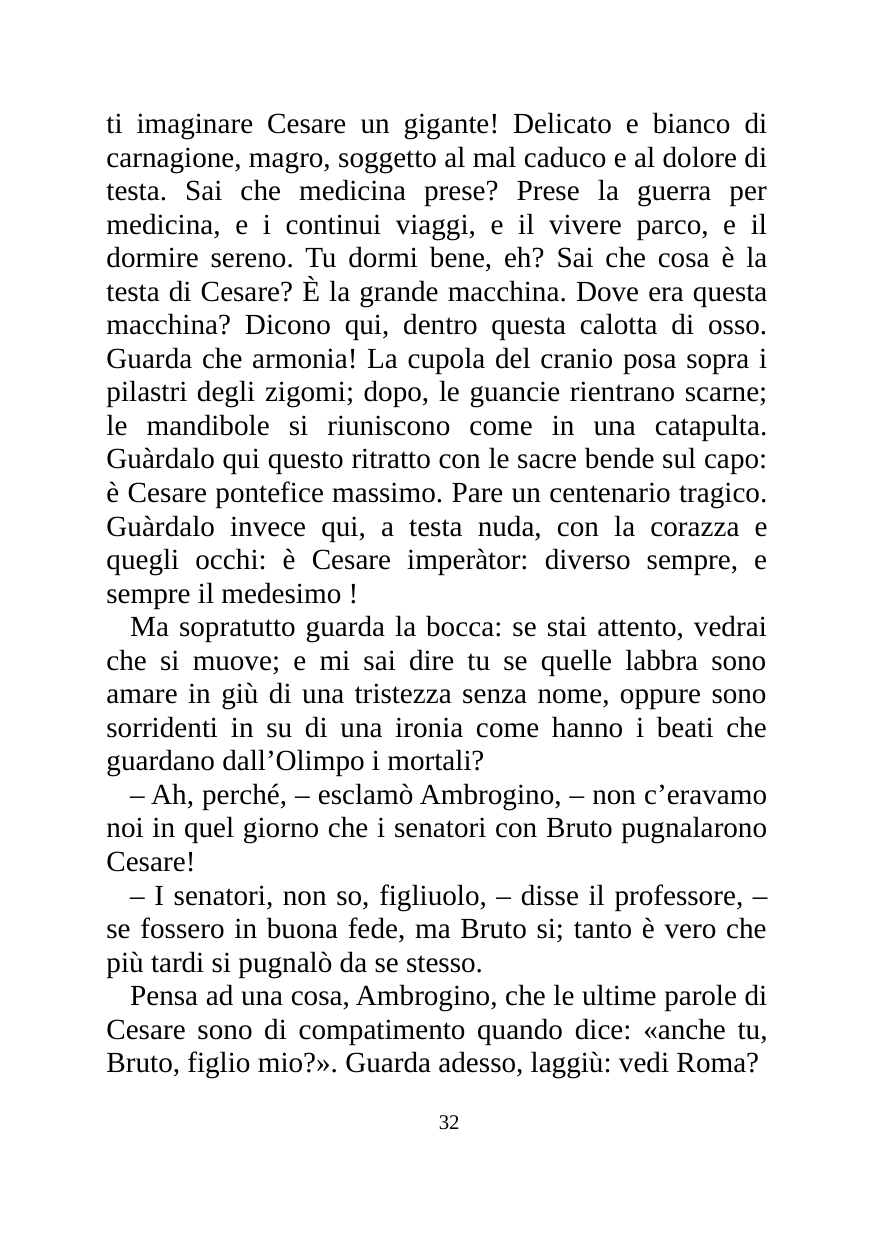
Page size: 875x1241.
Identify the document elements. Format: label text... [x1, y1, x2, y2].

text ti imaginare Cesare un gigante! Delicato e bianco di carnagione, magro, soggetto al mal caduco e al dolore di testa. Sai che medicina prese? Prese la guerra per medicina, e i continui viaggi, e il vivere parco, e il dormire sereno. Tu dormi bene, eh? Sai che cosa è la testa di Cesare? È la grande macchina. Dove era questa macchina? Dicono qui, dentro questa calotta di osso. Guarda che armonia! La cupola del cranio posa sopra i pilastri degli zigomi; dopo, le guancie rientrano scarne; le mandibole si riuniscono come in una catapulta. Guàrdalo qui questo ritratto con le sacre bende sul capo: è Cesare pontefice massimo. Pare un centenario tragico. Guàrdalo invece qui, a testa nuda, con la corazza e quegli occhi: è Cesare imperàtor: diverso sempre, e sempre il medesimo ! [106, 106, 768, 609]
text Ma sopratutto guarda la bocca: se stai attento, vedrai che si muove; e mi sai dire tu se quelle labbra sono amare in giù di una tristezza senza nome, oppure sono sorridenti in su di una ironia come hanno i beati che guardano dall’Olimpo i mortali? [106, 609, 768, 777]
text – I senatori, non so, figliuolo, – disse il professore, – se fossero in buona fede, ma Bruto si; tanto è vero che più tardi si pugnalò da se stesso. [106, 878, 768, 978]
text Pensa ad una cosa, Ambrogino, che le ultime parole di Cesare sono di compatimento quando dice: «anche tu, Bruto, figlio mio?». Guarda adesso, laggiù: vedi Roma? [106, 978, 768, 1079]
text – Ah, perché, – esclamò Ambrogino, – non c’eravamo noi in quel giorno che i senatori con Bruto pugnalarono Cesare! [106, 777, 768, 878]
